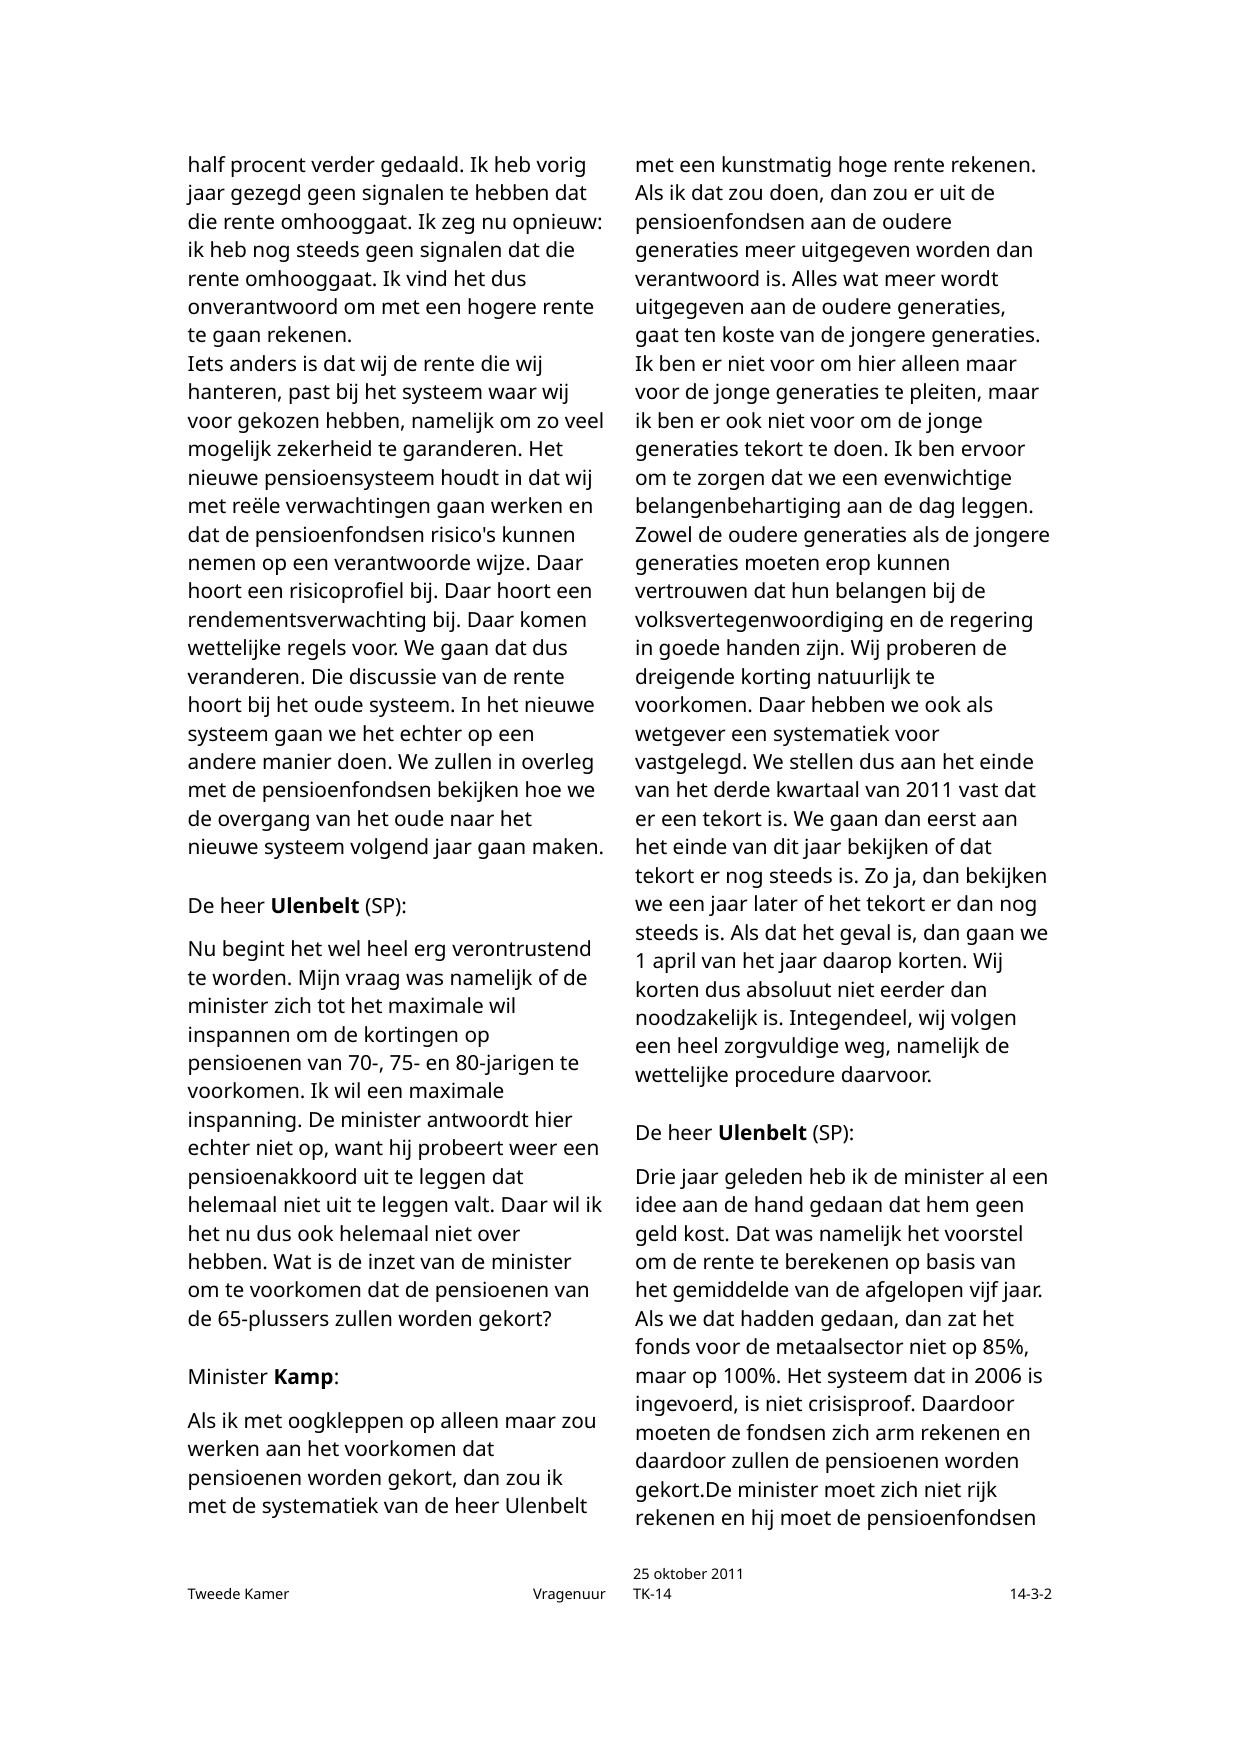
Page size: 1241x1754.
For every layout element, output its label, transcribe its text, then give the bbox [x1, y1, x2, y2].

text half procent verder gedaald. Ik heb vorig jaar gezegd geen signalen te hebben dat die rente omhooggaat. Ik zeg nu opnieuw: ik heb nog steeds geen signalen dat die rente omhooggaat. Ik vind het dus onverantwoord om met een hogere rente te gaan rekenen. [187, 150, 605, 349]
text Iets anders is dat wij de rente die wij hanteren, past bij het systeem waar wij voor gekozen hebben, namelijk om zo veel mogelijk zekerheid te garanderen. Het nieuwe pensioensysteem houdt in dat wij met reële verwachtingen gaan werken en dat de pensioenfondsen risico's kunnen nemen op een verantwoorde wijze. Daar hoort een risicoprofiel bij. Daar hoort een rendementsverwachting bij. Daar komen wettelijke regels voor. We gaan dat dus veranderen. Die discussie van de rente hoort bij het oude systeem. In het nieuwe systeem gaan we het echter op een andere manier doen. We zullen in overleg met de pensioenfondsen bekijken hoe we de overgang van het oude naar het nieuwe systeem volgend jaar gaan maken. [187, 349, 605, 861]
text De heer Ulenbelt (SP): [187, 891, 605, 919]
text met een kunstmatig hoge rente rekenen. Als ik dat zou doen, dan zou er uit de pensioenfondsen aan de oudere generaties meer uitgegeven worden dan verantwoord is. Alles wat meer wordt uitgegeven aan de oudere generaties, gaat ten koste van de jongere generaties. Ik ben er niet voor om hier alleen maar voor de jonge generaties te pleiten, maar ik ben er ook niet voor om de jonge generaties tekort te doen. Ik ben ervoor om te zorgen dat we een evenwichtige belangenbehartiging aan de dag leggen. Zowel de oudere generaties als de jongere generaties moeten erop kunnen vertrouwen dat hun belangen bij de volksvertegenwoordiging en de regering in goede handen zijn. Wij proberen de dreigende korting natuurlijk te voorkomen. Daar hebben we ook als wetgever een systematiek voor vastgelegd. We stellen dus aan het einde van het derde kwartaal van 2011 vast dat er een tekort is. We gaan dan eerst aan het einde van dit jaar bekijken of dat tekort er nog steeds is. Zo ja, dan bekijken we een jaar later of het tekort er dan nog steeds is. Als dat het geval is, dan gaan we 1 april van het jaar daarop korten. Wij korten dus absoluut niet eerder dan noodzakelijk is. Integendeel, wij volgen een heel zorgvuldige weg, namelijk de wettelijke procedure daarvoor. [635, 150, 1053, 1088]
text Drie jaar geleden heb ik de minister al een idee aan de hand gedaan dat hem geen geld kost. Dat was namelijk het voorstel om de rente te berekenen op basis van het gemiddelde van de afgelopen vijf jaar. Als we dat hadden gedaan, dan zat het fonds voor de metaalsector niet op 85%, maar op 100%. Het systeem dat in 2006 is ingevoerd, is niet crisisproof. Daardoor moeten de fondsen zich arm rekenen en daardoor zullen de pensioenen worden gekort.De minister moet zich niet rijk rekenen en hij moet de pensioenfondsen [635, 1162, 1053, 1532]
text De heer Ulenbelt (SP): [635, 1118, 1053, 1147]
text Als ik met oogkleppen op alleen maar zou werken aan het voorkomen dat pensioenen worden gekort, dan zou ik met de systematiek van de heer Ulenbelt [187, 1406, 605, 1520]
text Minister Kamp: [187, 1362, 605, 1391]
text Nu begint het wel heel erg verontrustend te worden. Mijn vraag was namelijk of de minister zich tot het maximale wil inspannen om de kortingen op pensioenen van 70-, 75- en 80-jarigen te voorkomen. Ik wil een maximale inspanning. De minister antwoordt hier echter niet op, want hij probeert weer een pensioenakkoord uit te leggen dat helemaal niet uit te leggen valt. Daar wil ik het nu dus ook helemaal niet over hebben. Wat is de inzet van de minister om te voorkomen dat de pensioenen van de 65-plussers zullen worden gekort? [187, 934, 605, 1332]
